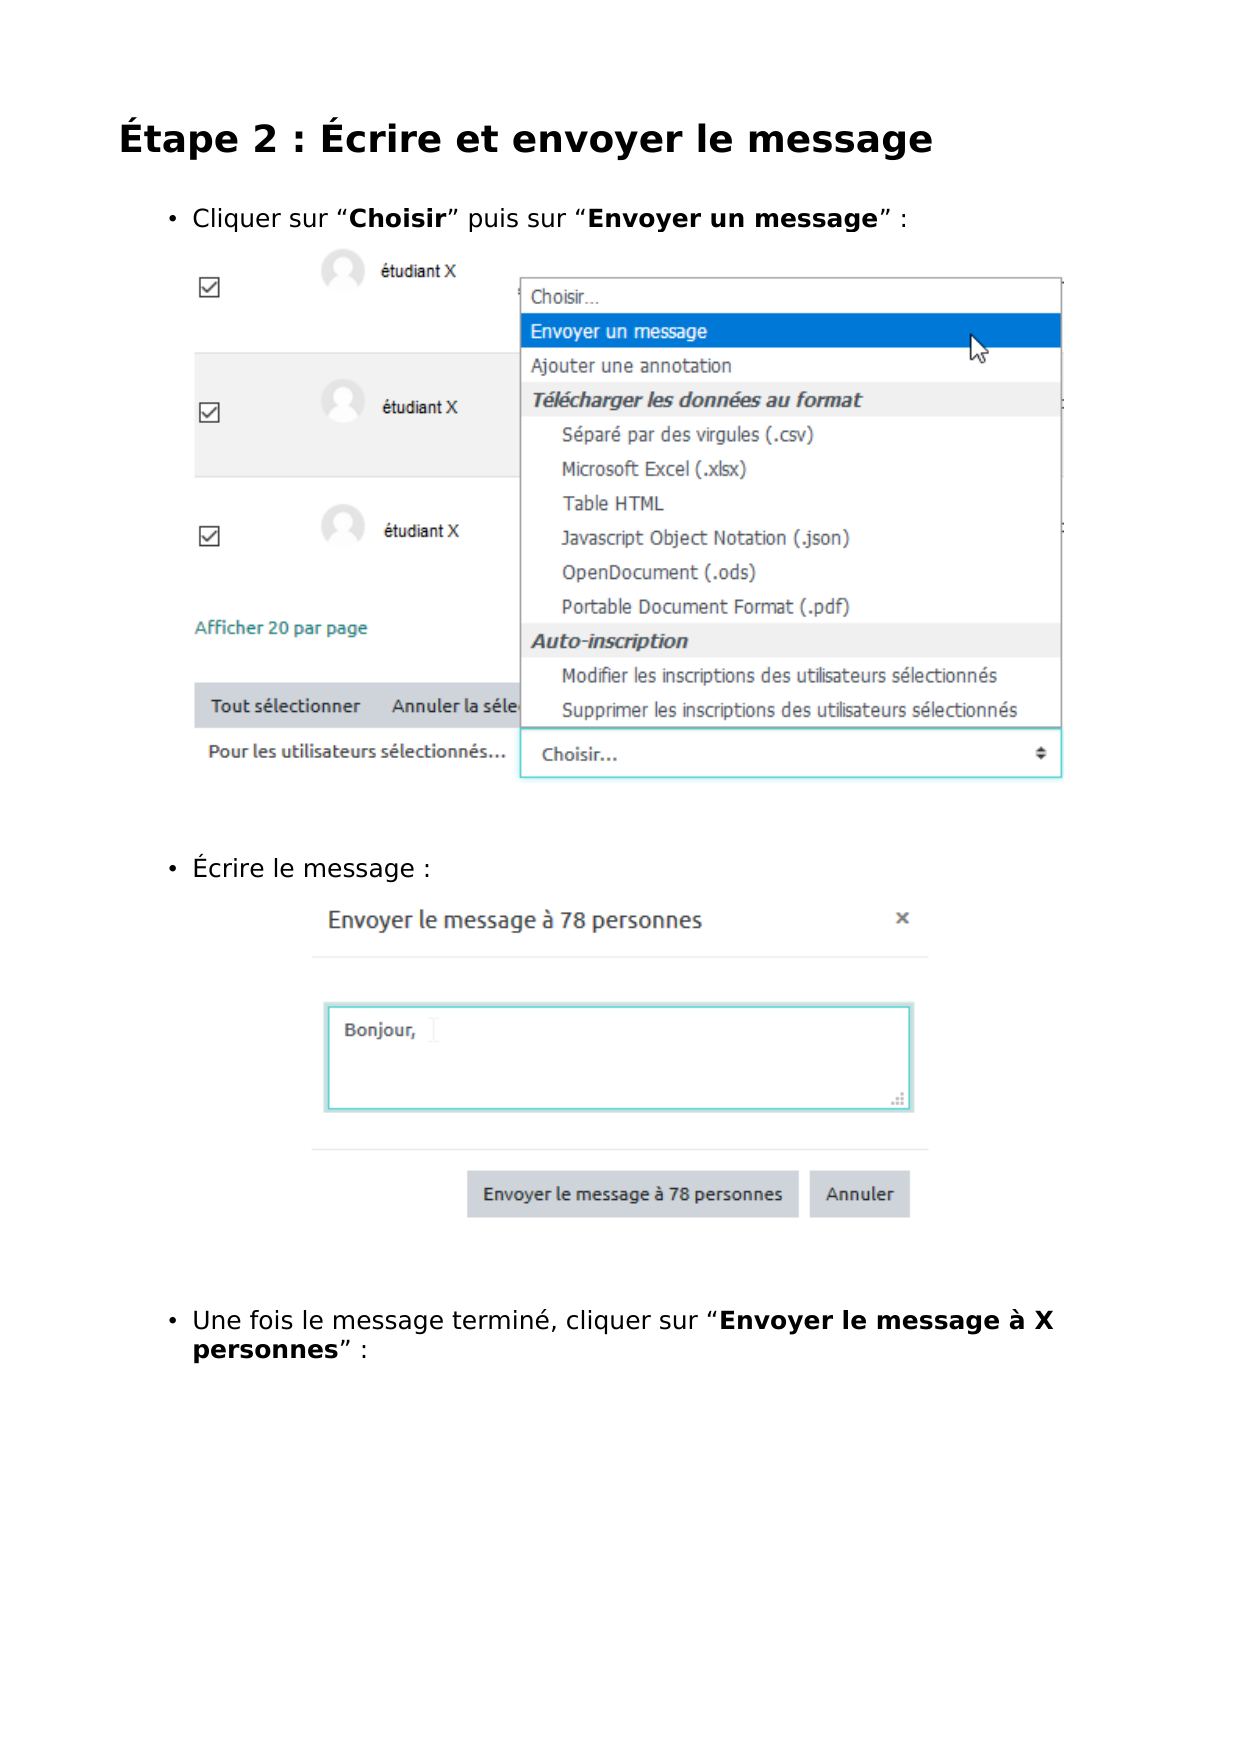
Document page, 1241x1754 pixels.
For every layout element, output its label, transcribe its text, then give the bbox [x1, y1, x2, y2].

picture [311, 883, 929, 1235]
list Écrire le message : [177, 854, 1122, 883]
subtitle Étape 2 : Écrire et envoyer le message [118, 118, 1122, 162]
list Une fois le message terminé, cliquer sur “Envoyer le message à X personnes” : [177, 1306, 1122, 1364]
picture [176, 232, 1064, 783]
list Cliquer sur “Choisir” puis sur “Envoyer un message” : [177, 204, 1122, 233]
